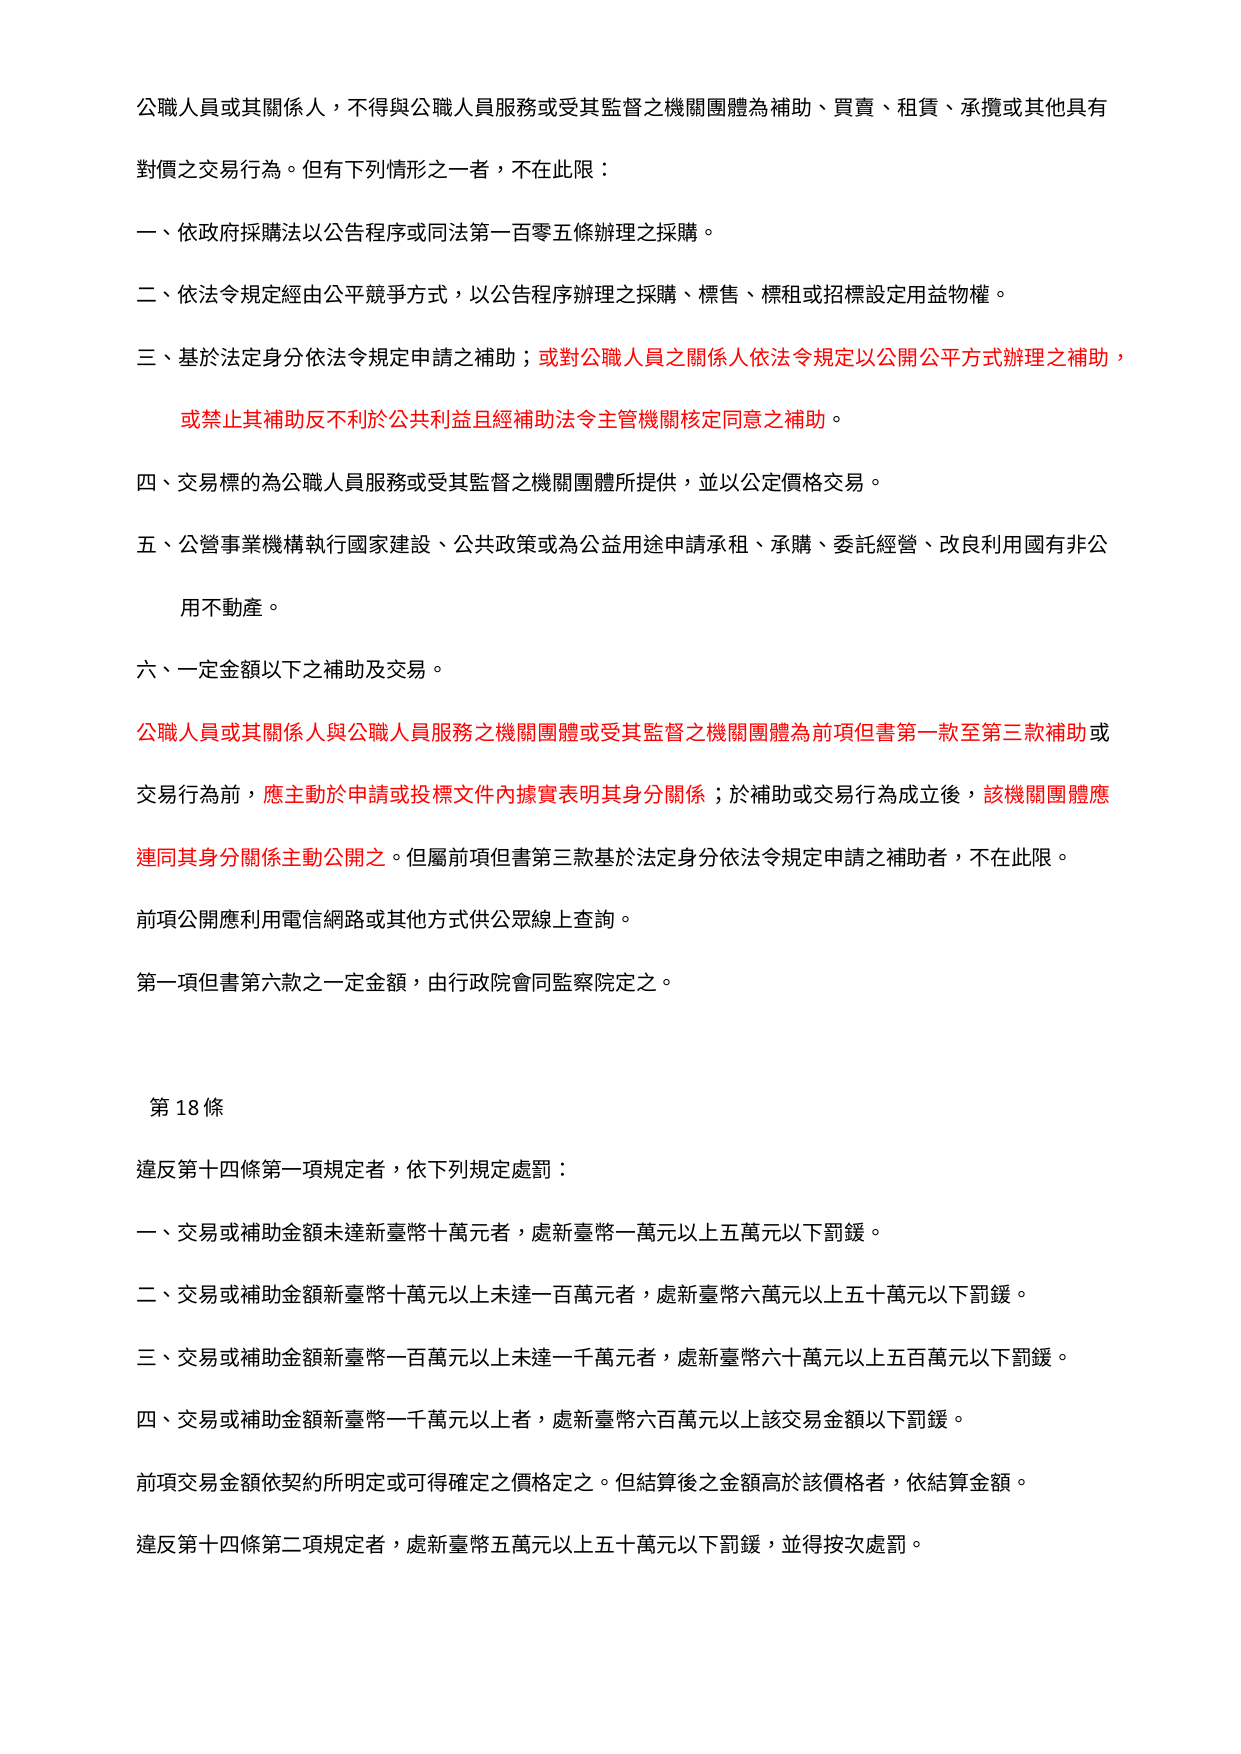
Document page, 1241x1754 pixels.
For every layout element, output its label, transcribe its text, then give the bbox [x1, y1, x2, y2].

text 一、交易或補助金額未達新臺幣十萬元者，處新臺幣一萬元以上五萬元以下罰鍰。 [136, 1189, 1110, 1252]
text 違反第十四條第一項規定者，依下列規定處罰： [136, 1127, 1110, 1189]
text 第18條 [62, 1064, 1204, 1127]
text 五、公營事業機構執行國家建設、公共政策或為公益用途申請承租、承購、委託經營、改良利用國有非公用不動產。 [136, 502, 1110, 627]
text 四、交易標的為公職人員服務或受其監督之機關團體所提供，並以公定價格交易。 [136, 439, 1110, 502]
text 四、交易或補助金額新臺幣一千萬元以上者，處新臺幣六百萬元以上該交易金額以下罰鍰。 [136, 1377, 1110, 1439]
text 二、交易或補助金額新臺幣十萬元以上未達一百萬元者，處新臺幣六萬元以上五十萬元以下罰鍰。 [136, 1252, 1110, 1314]
text 三、交易或補助金額新臺幣一百萬元以上未達一千萬元者，處新臺幣六十萬元以上五百萬元以下罰鍰。 [136, 1314, 1110, 1377]
text 公職人員或其關係人，不得與公職人員服務或受其監督之機關團體為補助、買賣、租賃、承攬或其他具有對價之交易行為。但有下列情形之一者，不在此限： [136, 64, 1110, 189]
text 一、依政府採購法以公告程序或同法第一百零五條辦理之採購。 [136, 189, 1110, 252]
text 前項交易金額依契約所明定或可得確定之價格定之。但結算後之金額高於該價格者，依結算金額。 [136, 1439, 1110, 1502]
text 三、基於法定身分依法令規定申請之補助；或對公職人員之關係人依法令規定以公開公平方式辦理之補助，或禁止其補助反不利於公共利益且經補助法令主管機關核定同意之補助。 [136, 314, 1110, 439]
text 違反第十四條第二項規定者，處新臺幣五萬元以上五十萬元以下罰鍰，並得按次處罰。 [136, 1502, 1110, 1564]
text 六、一定金額以下之補助及交易。 [136, 627, 1110, 689]
text 第一項但書第六款之一定金額，由行政院會同監察院定之。 [136, 939, 1110, 1002]
text 公職人員或其關係人與公職人員服務之機關團體或受其監督之機關團體為前項但書第一款至第三款補助或交易行為前，應主動於申請或投標文件內據實表明其身分關係；於補助或交易行為成立後，該機關團體應連同其身分關係主動公開之。但屬前項但書第三款基於法定身分依法令規定申請之補助者，不在此限。 [136, 689, 1110, 877]
text 前項公開應利用電信網路或其他方式供公眾線上查詢。 [136, 877, 1110, 939]
text 二、依法令規定經由公平競爭方式，以公告程序辦理之採購、標售、標租或招標設定用益物權。 [136, 252, 1110, 314]
